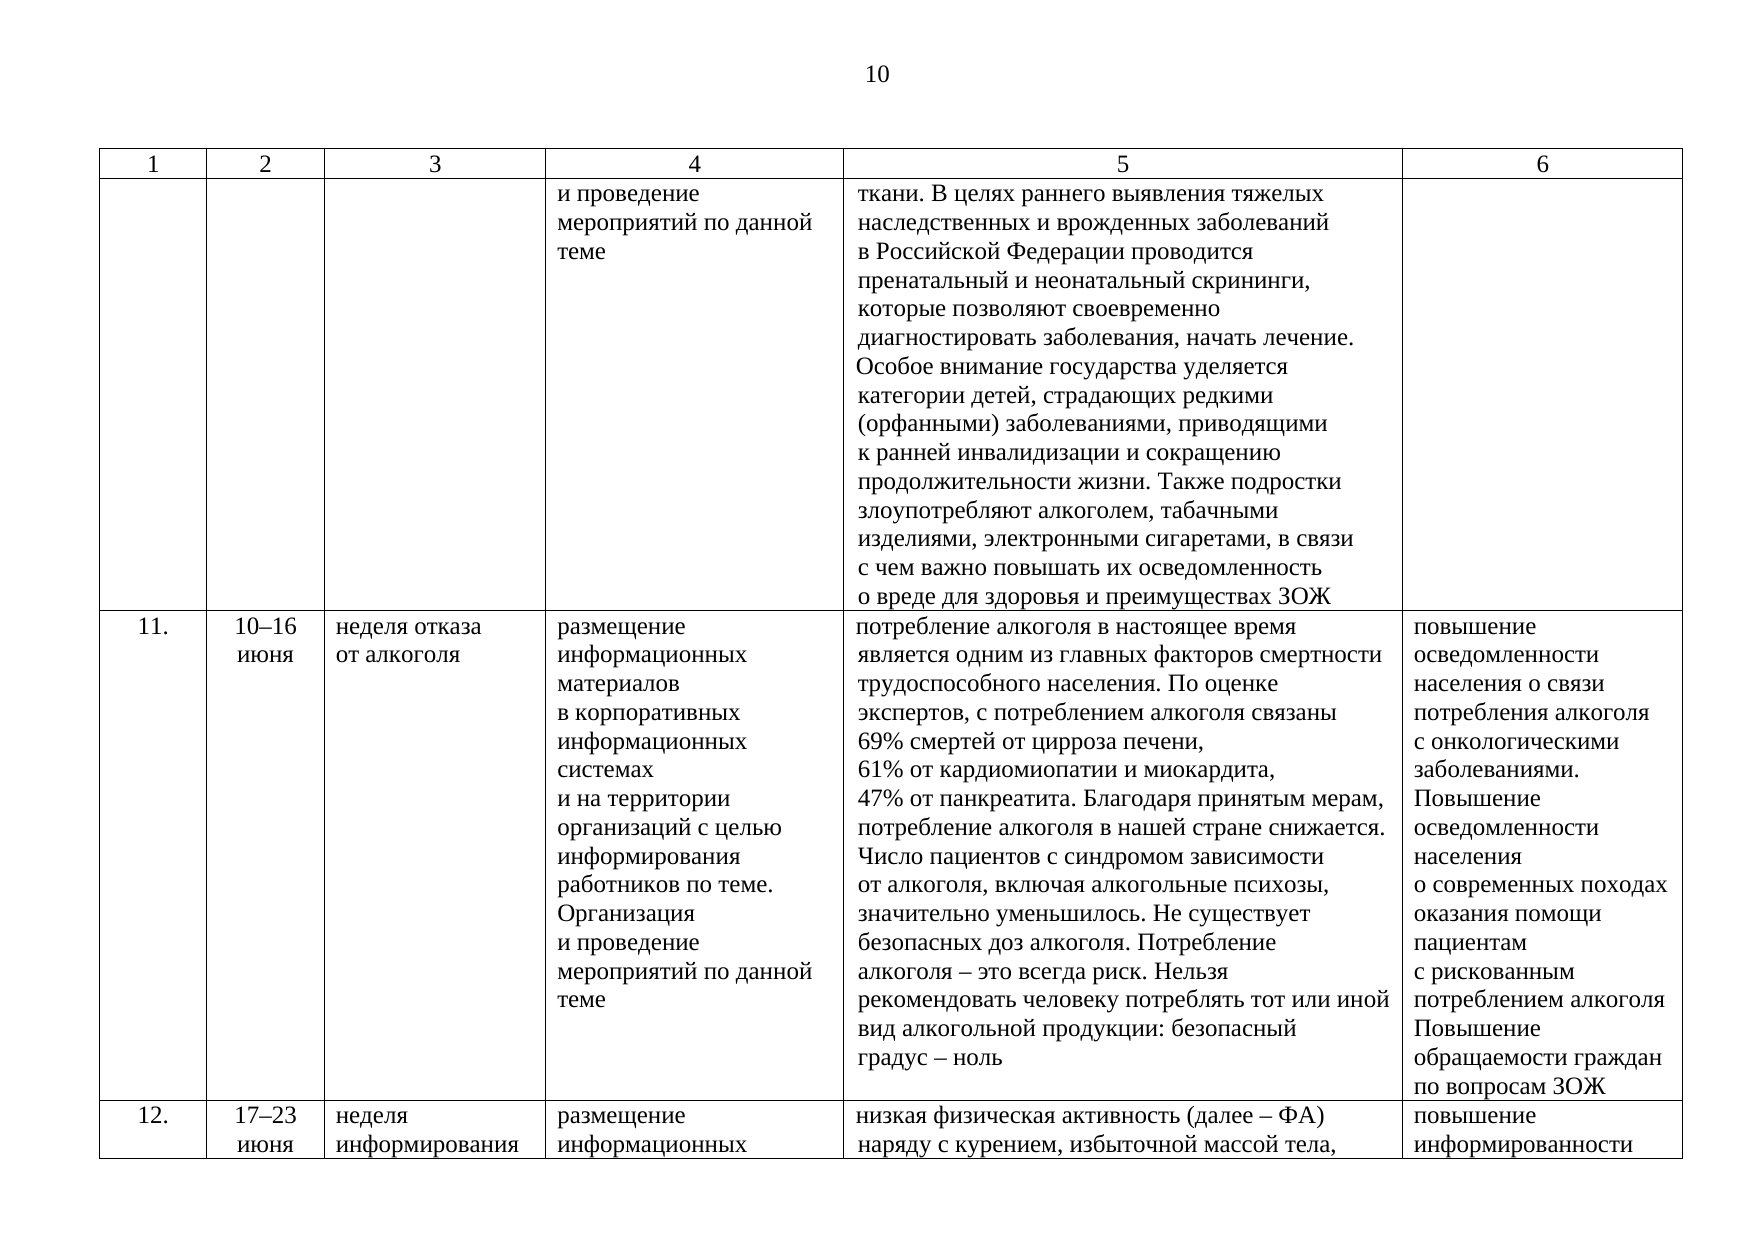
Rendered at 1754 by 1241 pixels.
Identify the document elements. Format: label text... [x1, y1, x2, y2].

table_header 5 [844, 149, 1402, 177]
table_header 6 [1403, 149, 1682, 177]
table_cell 11. [100, 611, 206, 1099]
table_cell [207, 179, 324, 610]
table_cell 12. [100, 1101, 206, 1158]
table_cell размещение информационных [546, 1101, 843, 1158]
table_cell 10–16 июня [207, 611, 324, 1099]
table_cell 17–23 июня [207, 1101, 324, 1158]
table_header 1 [100, 149, 206, 177]
table_cell [325, 179, 545, 610]
table_cell повышение осведомленности населения о связи потребления алкоголя с онкологическими заболеваниями. Повышение осведомленности населения о современных походах оказания помощи пациентам с рискованным потреблением алкоголя Повышение обращаемости граждан по вопросам ЗОЖ [1403, 611, 1682, 1099]
table_header 2 [207, 149, 324, 177]
table_cell ткани. В целях раннего выявления тяжелых наследственных и врожденных заболеваний в Российской Федерации проводится пренатальный и неонатальный скрининги, которые позволяют своевременно диагностировать заболевания, начать лечение. Особое внимание государства уделяется категории детей, страдающих редкими (орфанными) заболеваниями, приводящими к ранней инвалидизации и сокращению продолжительности жизни. Также подростки злоупотребляют алкоголем, табачными изделиями, электронными сигаретами, в связи с чем важно повышать их осведомленность о вреде для здоровья и преимуществах ЗОЖ [844, 179, 1402, 610]
table_cell размещение информационных материалов в корпоративных информационных системах и на территории организаций с целью информирования работников по теме. Организация и проведение мероприятий по данной теме [546, 611, 843, 1099]
table_header 4 [546, 149, 843, 177]
table_cell низкая физическая активность (далее – ФА) наряду с курением, избыточной массой тела, [844, 1101, 1402, 1158]
table_cell неделя информирования [325, 1101, 545, 1158]
table_header 3 [325, 149, 545, 177]
table_cell [1403, 179, 1682, 610]
table_cell и проведение мероприятий по данной теме [546, 179, 843, 610]
table_cell повышение информированности [1403, 1101, 1682, 1158]
table_cell [100, 179, 206, 610]
table_cell неделя отказа от алкоголя [325, 611, 545, 1099]
table_cell потребление алкоголя в настоящее время является одним из главных факторов смертности трудоспособного населения. По оценке экспертов, с потреблением алкоголя связаны 69% смертей от цирроза печени, 61% от кардиомиопатии и миокардита, 47% от панкреатита. Благодаря принятым мерам, потребление алкоголя в нашей стране снижается. Число пациентов с синдромом зависимости от алкоголя, включая алкогольные психозы, значительно уменьшилось. Не существует безопасных доз алкоголя. Потребление алкоголя – это всегда риск. Нельзя рекомендовать человеку потреблять тот или иной вид алкогольной продукции: безопасный градус – ноль [844, 611, 1402, 1099]
